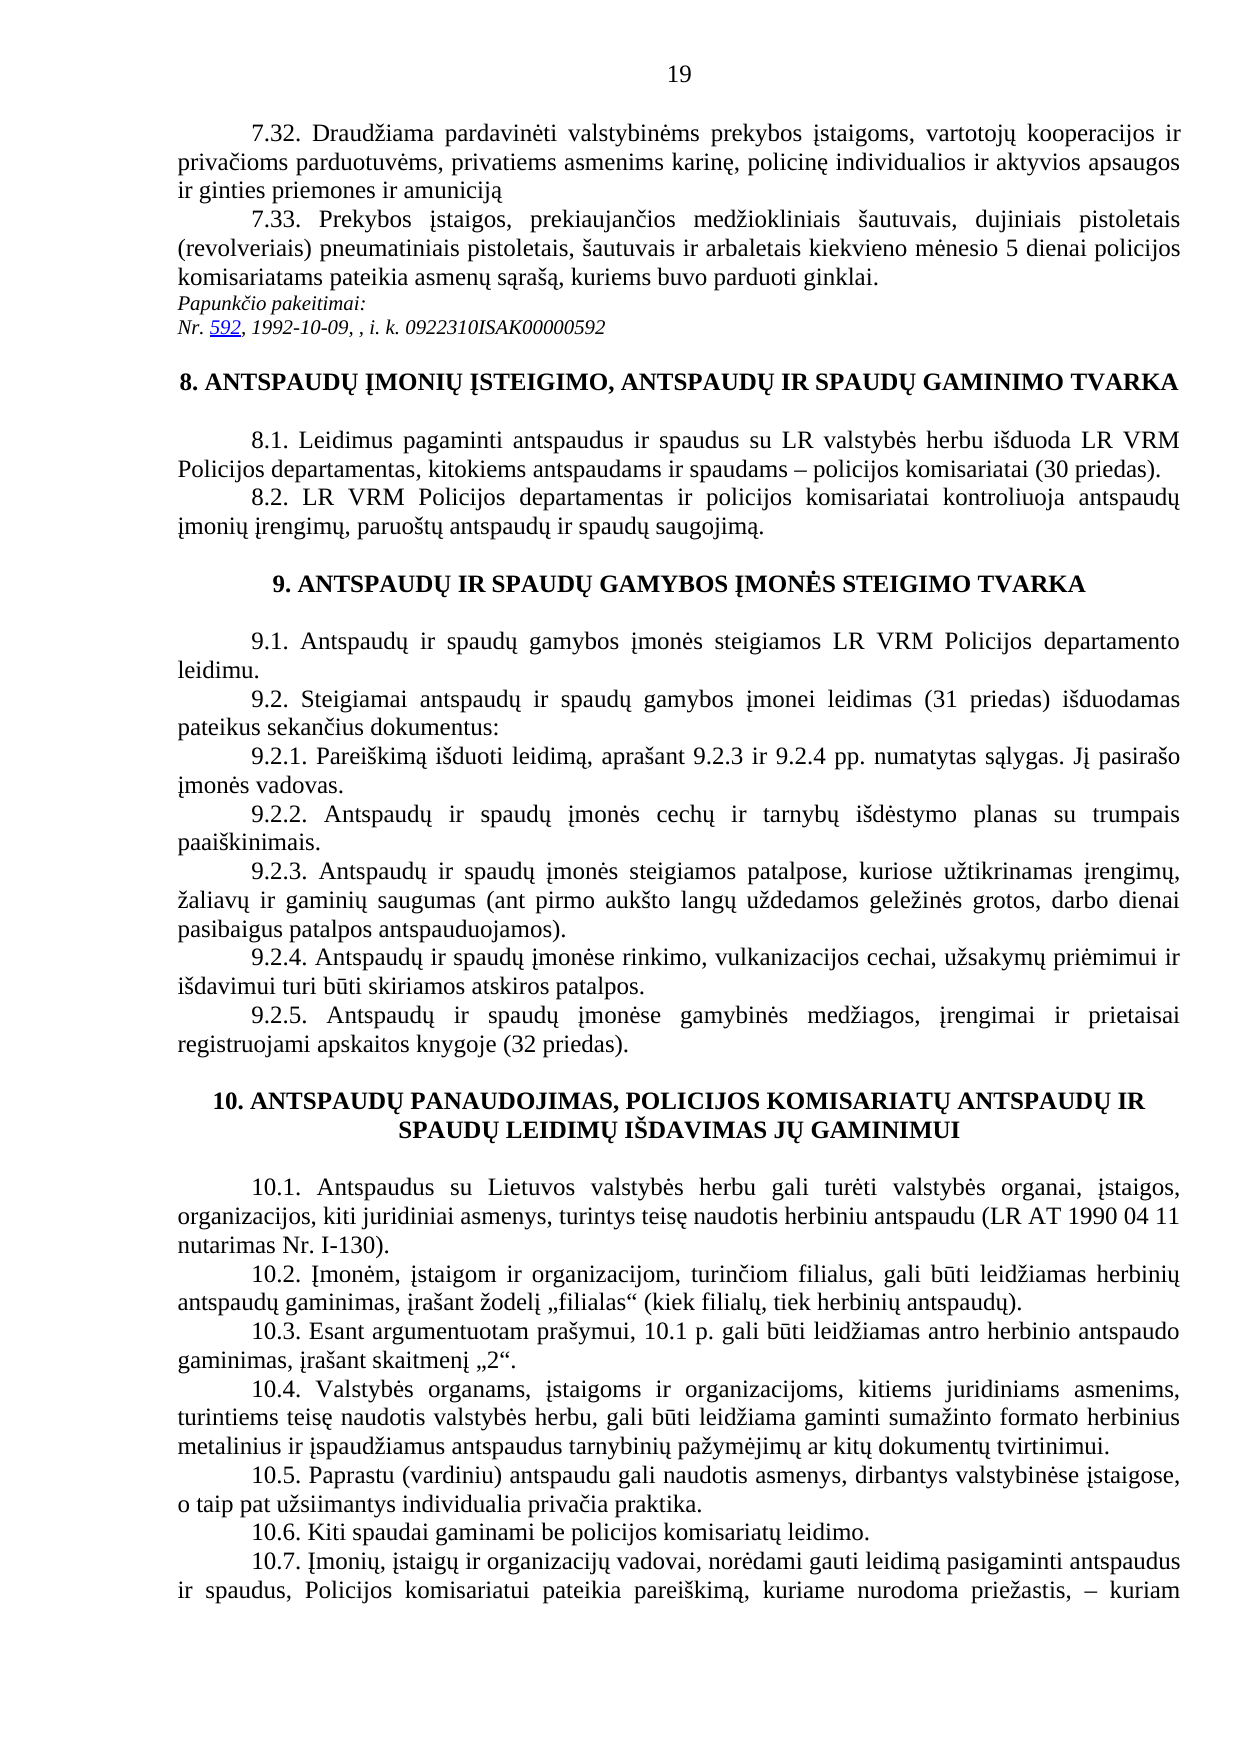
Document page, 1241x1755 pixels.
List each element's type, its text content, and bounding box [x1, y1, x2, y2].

text 9.2.5. Antspaudų ir spaudų įmonėse gamybinės medžiagos, įrengimai ir prietaisai registruojami apskaitos knygoje (32 priedas). [177, 1000, 1181, 1057]
text Papunkčio pakeitimai: [177, 291, 1181, 315]
text 10.2. Įmonėm, įstaigom ir organizacijom, turinčiom filialus, gali būti leidžiamas herbinių antspaudų gaminimas, įrašant žodelį „filialas“ (kiek filialų, tiek herbinių antspaudų). [177, 1259, 1181, 1316]
text 7.32. Draudžiama pardavinėti valstybinėms prekybos įstaigoms, vartotojų kooperacijos ir privačioms parduotuvėms, privatiems asmenims karinę, policinę individualios ir aktyvios apsaugos ir ginties priemones ir amuniciją [177, 118, 1181, 204]
text 10.5. Paprastu (vardiniu) antspaudu gali naudotis asmenys, dirbantys valstybinėse įstaigose, o taip pat užsiimantys individualia privačia praktika. [177, 1460, 1181, 1517]
text 10.4. Valstybės organams, įstaigoms ir organizacijoms, kitiems juridiniams asmenims, turintiems teisę naudotis valstybės herbu, gali būti leidžiama gaminti sumažinto formato herbinius metalinius ir įspaudžiamus antspaudus tarnybinių pažymėjimų ar kitų dokumentų tvirtinimui. [177, 1374, 1181, 1460]
text 10.7. Įmonių, įstaigų ir organizacijų vadovai, norėdami gauti leidimą pasigaminti antspaudus ir spaudus, Policijos komisariatui pateikia pareiškimą, kuriame nurodoma priežastis, – kuriam [177, 1546, 1181, 1604]
text 10.6. Kiti spaudai gaminami be policijos komisariatų leidimo. [177, 1517, 1181, 1546]
text 9.2.2. Antspaudų ir spaudų įmonės cechų ir tarnybų išdėstymo planas su trumpais paaiškinimais. [177, 799, 1181, 856]
text Nr. 592, 1992-10-09, , i. k. 0922310ISAK00000592 [177, 315, 1181, 339]
text 9.2.1. Pareiškimą išduoti leidimą, aprašant 9.2.3 ir 9.2.4 pp. numatytas sąlygas. Jį pasirašo įmonės vadovas. [177, 741, 1181, 799]
text 9.2. Steigiamai antspaudų ir spaudų gamybos įmonei leidimas (31 priedas) išduodamas pateikus sekančius dokumentus: [177, 684, 1181, 741]
text 9. ANTSPAUDŲ IR SPAUDŲ GAMYBOS ĮMONĖS STEIGIMO TVARKA [177, 569, 1181, 597]
text 9.2.3. Antspaudų ir spaudų įmonės steigiamos patalpose, kuriose užtikrinamas įrengimų, žaliavų ir gaminių saugumas (ant pirmo aukšto langų uždedamos geležinės grotos, darbo dienai pasibaigus patalpos antspauduojamos). [177, 856, 1181, 942]
text 10.3. Esant argumentuotam prašymui, 10.1 p. gali būti leidžiamas antro herbinio antspaudo gaminimas, įrašant skaitmenį „2“. [177, 1316, 1181, 1374]
text 9.1. Antspaudų ir spaudų gamybos įmonės steigiamos LR VRM Policijos departamento leidimu. [177, 626, 1181, 684]
text 10.1. Antspaudus su Lietuvos valstybės herbu gali turėti valstybės organai, įstaigos, organizacijos, kiti juridiniai asmenys, turintys teisę naudotis herbiniu antspaudu (LR AT 1990 04 11 nutarimas Nr. I-130). [177, 1172, 1181, 1259]
text 9.2.4. Antspaudų ir spaudų įmonėse rinkimo, vulkanizacijos cechai, užsakymų priėmimui ir išdavimui turi būti skiriamos atskiros patalpos. [177, 942, 1181, 1000]
text 8.2. LR VRM Policijos departamentas ir policijos komisariatai kontroliuoja antspaudų įmonių įrengimų, paruoštų antspaudų ir spaudų saugojimą. [177, 482, 1181, 540]
text 8. ANTSPAUDŲ ĮMONIŲ ĮSTEIGIMO, ANTSPAUDŲ IR SPAUDŲ GAMINIMO TVARKA [177, 367, 1181, 396]
text 7.33. Prekybos įstaigos, prekiaujančios medžiokliniais šautuvais, dujiniais pistoletais (revolveriais) pneumatiniais pistoletais, šautuvais ir arbaletais kiekvieno mėnesio 5 dienai policijos komisariatams pateikia asmenų sąrašą, kuriems buvo parduoti ginklai. [177, 204, 1181, 291]
text 8.1. Leidimus pagaminti antspaudus ir spaudus su LR valstybės herbu išduoda LR VRM Policijos departamentas, kitokiems antspaudams ir spaudams – policijos komisariatai (30 priedas). [177, 425, 1181, 482]
text 10. ANTSPAUDŲ PANAUDOJIMAS, POLICIJOS KOMISARIATŲ ANTSPAUDŲ IR SPAUDŲ LEIDIMŲ IŠDAVIMAS JŲ GAMINIMUI [177, 1086, 1181, 1144]
